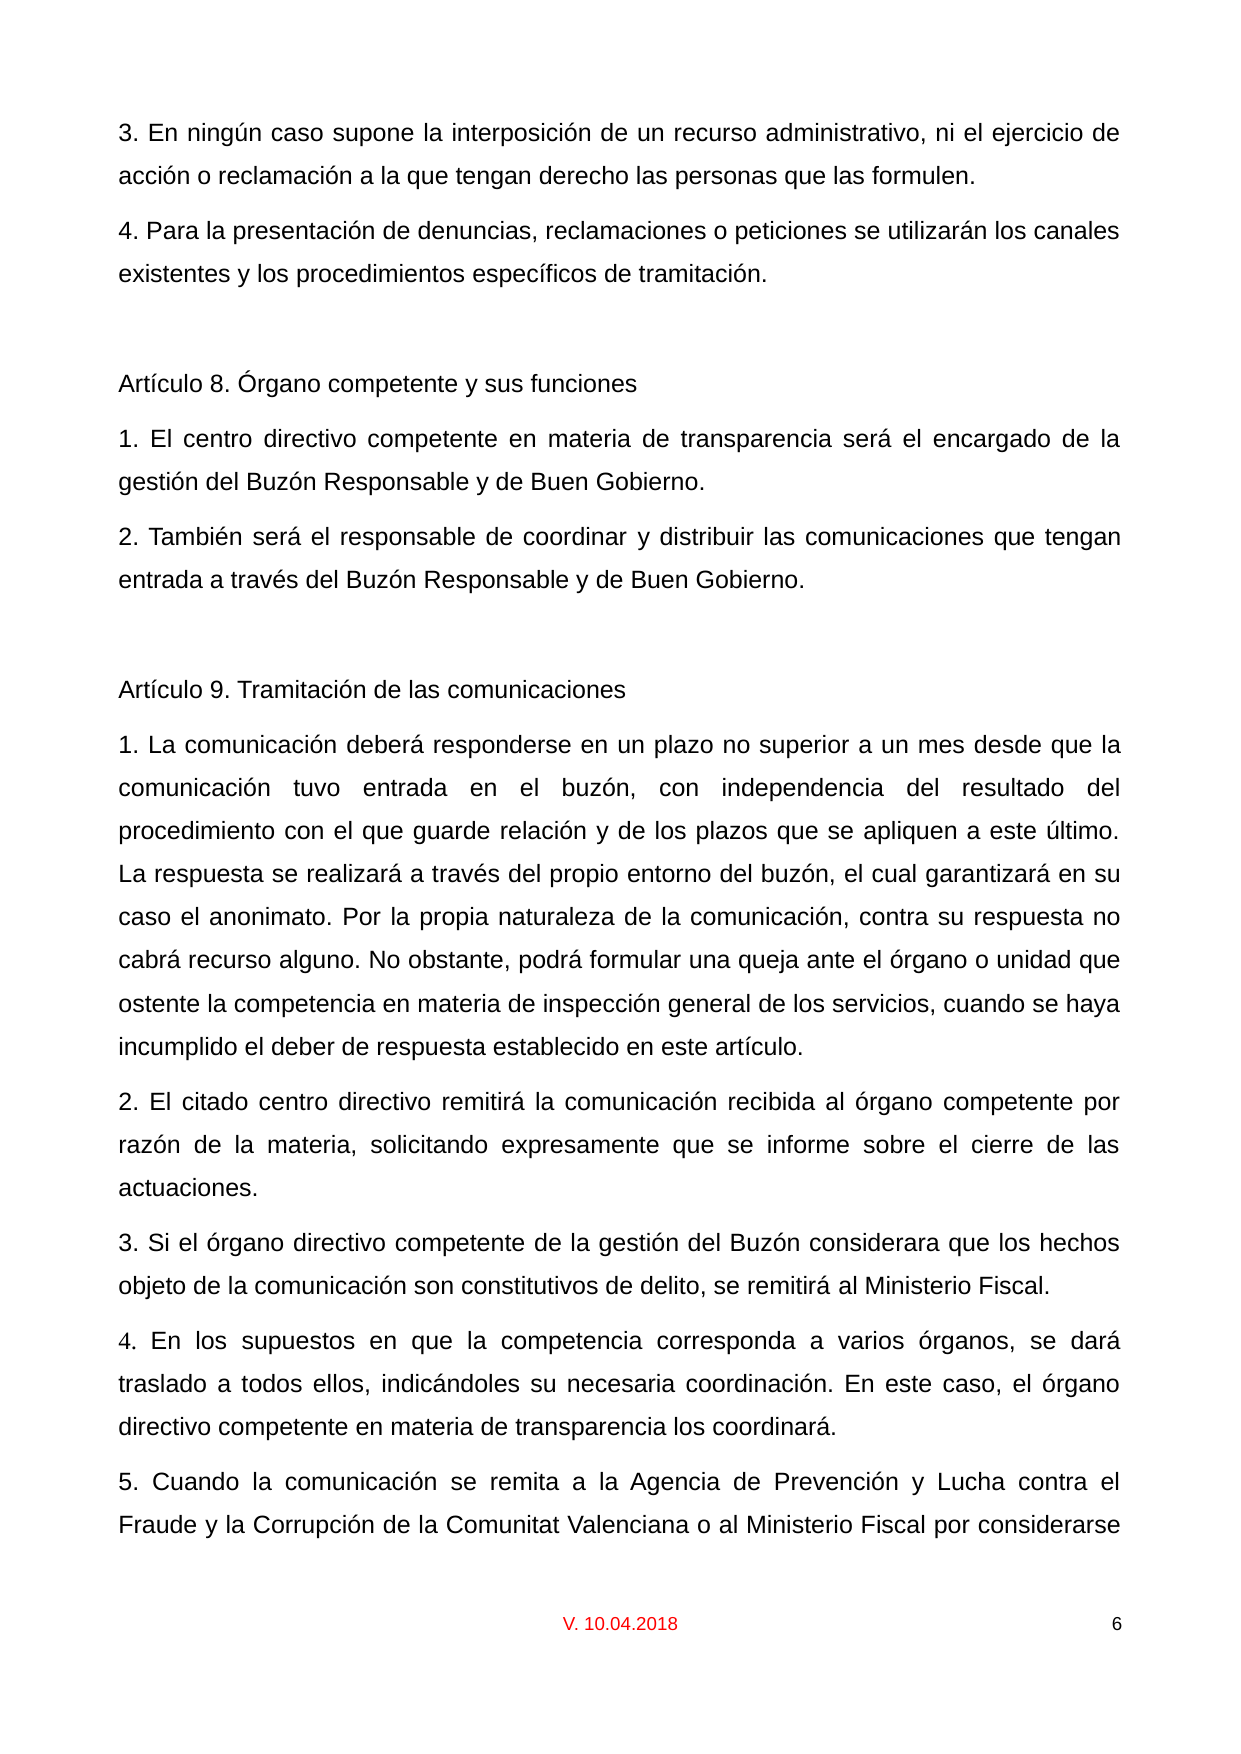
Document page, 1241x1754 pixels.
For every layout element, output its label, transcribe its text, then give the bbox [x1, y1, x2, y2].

text 4. Para la presentación de denuncias, reclamaciones o peticiones se utilizarán los canales existentes y los procedimientos específicos de tramitación. [118, 216, 1122, 288]
text 2. También será el responsable de coordinar y distribuir las comunicaciones que tengan entrada a través del Buzón Responsable y de Buen Gobierno. [118, 522, 1122, 594]
text 5. Cuando la comunicación se remita a la Agencia de Prevención y Lucha contra el Fraude y la Corrupción de la Comunitat Valenciana o al Ministerio Fiscal por considerarse [118, 1467, 1122, 1539]
text 4. En los supuestos en que la competencia corresponda a varios órganos, se dará traslado a todos ellos, indicándoles su necesaria coordinación. En este caso, el órgano directivo competente en materia de transparencia los coordinará. [118, 1326, 1122, 1441]
text Artículo 8. Órgano competente y sus funciones [118, 369, 1122, 398]
text 3. En ningún caso supone la interposición de un recurso administrativo, ni el ejercicio de acción o reclamación a la que tengan derecho las personas que las formulen. [118, 118, 1122, 190]
text 1. La comunicación deberá responderse en un plazo no superior a un mes desde que la comunicación tuvo entrada en el buzón, con independencia del resultado del procedimiento con el que guarde relación y de los plazos que se apliquen a este último. La respuesta se realizará a través del propio entorno del buzón, el cual garantizará en su caso el anonimato. Por la propia naturaleza de la comunicación, contra su respuesta no cabrá recurso alguno. No obstante, podrá formular una queja ante el órgano o unidad que ostente la competencia en materia de inspección general de los servicios, cuando se haya incumplido el deber de respuesta establecido en este artículo. [118, 730, 1122, 1060]
text 3. Si el órgano directivo competente de la gestión del Buzón considerara que los hechos objeto de la comunicación son constitutivos de delito, se remitirá al Ministerio Fiscal. [118, 1228, 1122, 1299]
text 1. El centro directivo competente en materia de transparencia será el encargado de la gestión del Buzón Responsable y de Buen Gobierno. [118, 424, 1122, 496]
text Artículo 9. Tramitación de las comunicaciones [118, 675, 1122, 704]
text 2. El citado centro directivo remitirá la comunicación recibida al órgano competente por razón de la materia, solicitando expresamente que se informe sobre el cierre de las actuaciones. [118, 1087, 1122, 1202]
